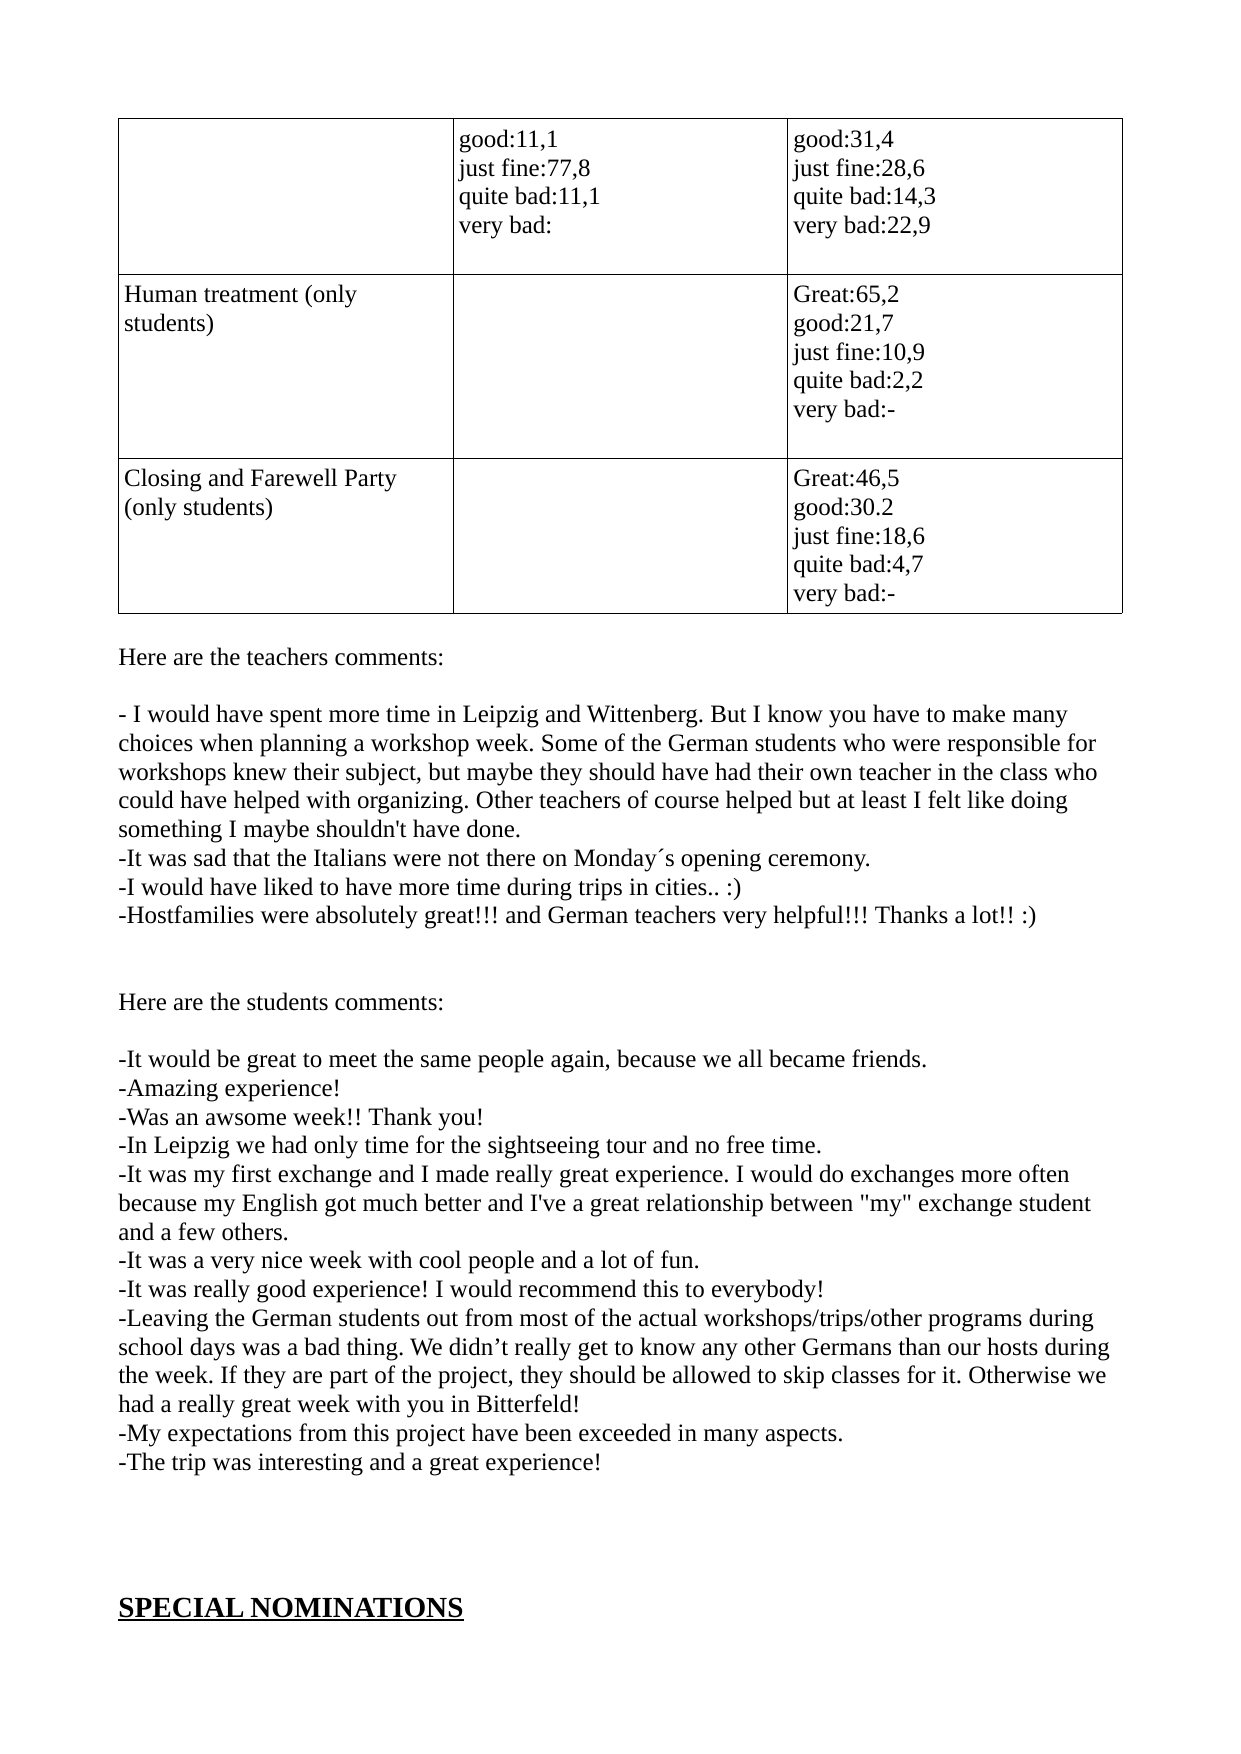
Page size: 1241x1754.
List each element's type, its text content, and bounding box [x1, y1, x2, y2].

text -It was my first exchange and I made really great experience. I would do exchanges more often because my English got much better and I've a great relationship between "my" exchange student and a few others. [118, 1159, 1122, 1245]
text -My expectations from this project have been exceeded in many aspects. [118, 1418, 1122, 1447]
text - I would have spent more time in Leipzig and Wittenberg. But I know you have to make many choices when planning a workshop week. Some of the German students who were responsible for workshops knew their subject, but maybe they should have had their own teacher in the class who could have helped with organizing. Other teachers of course helped but at least I felt like doing something I maybe shouldn't have done. [118, 699, 1122, 843]
text Here are the students comments: [118, 987, 1122, 1015]
table_cell Closing and Farewell Party (only students) [119, 459, 453, 613]
text -Amazing experience! [118, 1073, 1122, 1102]
text -Leaving the German students out from most of the actual workshops/trips/other programs during school days was a bad thing. We didn’t really get to know any other Germans than our hosts during the week. If they are part of the project, they should be allowed to skip classes for it. Otherwise we had a really great week with you in Bitterfeld! [118, 1303, 1122, 1418]
table_cell Great:65,2 good:21,7 just fine:10,9 quite bad:2,2 very bad:- [788, 275, 1122, 457]
text -In Leipzig we had only time for the sightseeing tour and no free time. [118, 1130, 1122, 1159]
text -Was an awsome week!! Thank you! [118, 1102, 1122, 1130]
text -The trip was interesting and a great experience! [118, 1447, 1122, 1475]
text -It was really good experience! I would recommend this to everybody! [118, 1274, 1122, 1303]
table_cell Human treatment (only students) [119, 275, 453, 457]
table_cell good:31,4 just fine:28,6 quite bad:14,3 very bad:22,9 [788, 119, 1122, 273]
text -It was a very nice week with cool people and a lot of fun. [118, 1245, 1122, 1274]
table_cell Great:46,5 good:30.2 just fine:18,6 quite bad:4,7 very bad:- [788, 459, 1122, 613]
table_cell [454, 275, 787, 457]
text -It would be great to meet the same people again, because we all became friends. [118, 1044, 1122, 1073]
text -It was sad that the Italians were not there on Monday´s opening ceremony. [118, 843, 1122, 872]
text -Hostfamilies were absolutely great!!! and German teachers very helpful!!! Thanks a lot!! :) [118, 900, 1122, 929]
table_cell good:11,1 just fine:77,8 quite bad:11,1 very bad: [454, 119, 787, 273]
table_cell [119, 119, 453, 273]
text -I would have liked to have more time during trips in cities.. :) [118, 872, 1122, 900]
table_cell [454, 459, 787, 613]
text SPECIAL NOMINATIONS [118, 1590, 1122, 1624]
text Here are the teachers comments: [118, 642, 1122, 670]
